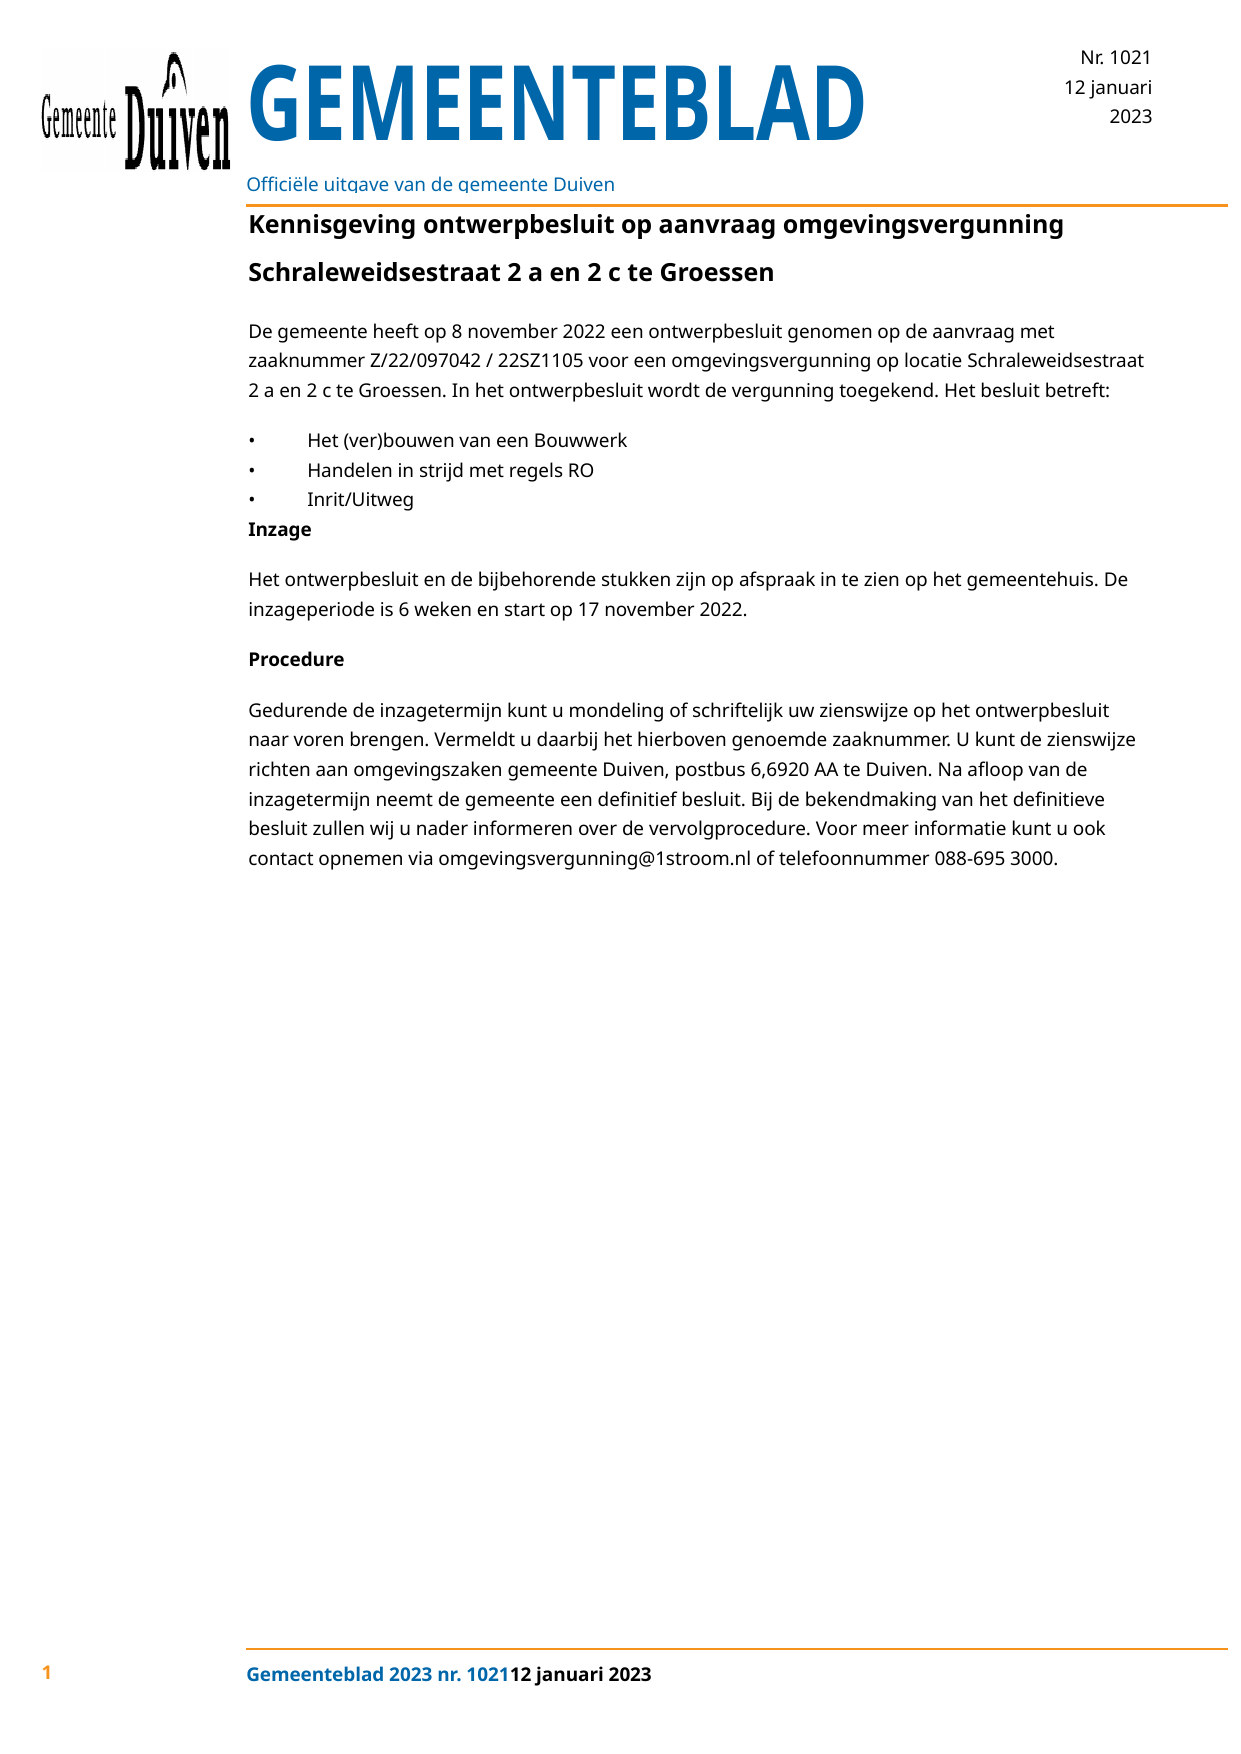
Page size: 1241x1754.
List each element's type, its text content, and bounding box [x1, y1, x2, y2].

text Procedure [248, 647, 1152, 672]
text Gedurende de inzagetermijn kunt u mondeling of schriftelijk uw zienswijze op het ontwerpbesluit naar voren brengen. Vermeldt u daarbij het hierboven genoemde zaaknummer. U kunt de zienswijze richten aan omgevingszaken gemeente Duiven, postbus 6,6920 AA te Duiven. Na afloop van de inzagetermijn neemt de gemeente een definitief besluit. Bij de bekendmaking van het definitieve besluit zullen wij u nader informeren over de vervolgprocedure. Voor meer informatie kunt u ook contact opnemen via omgevingsvergunning@1stroom.nl of telefoonnummer 088-695 3000. [248, 697, 1152, 871]
picture [41, 47, 231, 172]
list Handelen in strijd met regels RO [248, 457, 1152, 483]
list Het (ver)bouwen van een Bouwwerk [248, 427, 1152, 453]
text Kennisgeving ontwerpbesluit op aanvraag omgevingsvergunning Schraleweidsestraat 2 a en 2 c te Groessen [248, 207, 1152, 288]
text Het ontwerpbesluit en de bijbehorende stukken zijn op afspraak in te zien op het gemeentehuis. De inzageperiode is 6 weken en start op 17 november 2022. [248, 567, 1152, 622]
text De gemeente heeft op 8 november 2022 een ontwerpbesluit genomen op de aanvraag met zaaknummer Z/22/097042 / 22SZ1105 voor een omgevingsvergunning op locatie Schraleweidsestraat 2 a en 2 c te Groessen. In het ontwerpbesluit wordt de vergunning toegekend. Het besluit betreft: [248, 318, 1152, 403]
list Inrit/Uitweg [248, 487, 1152, 512]
text Inzage [248, 516, 1152, 542]
